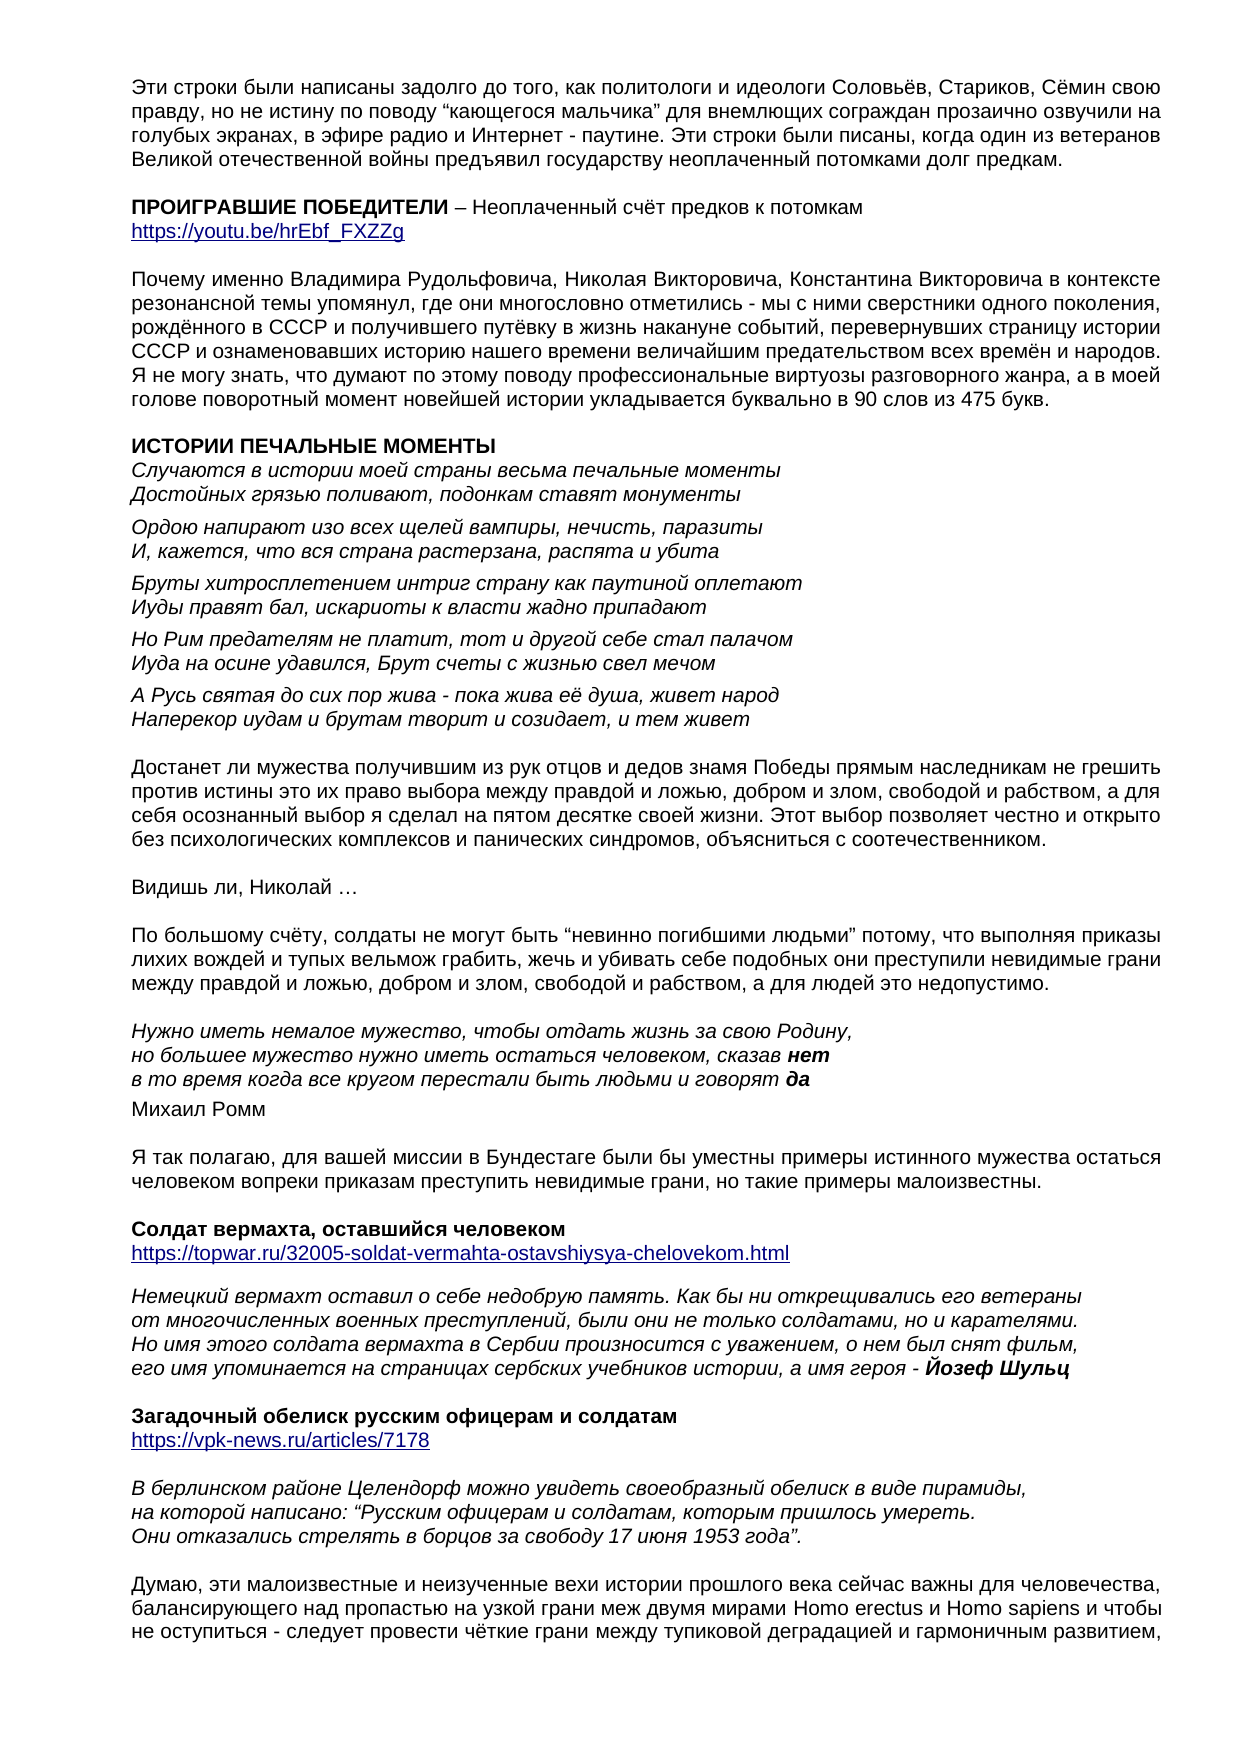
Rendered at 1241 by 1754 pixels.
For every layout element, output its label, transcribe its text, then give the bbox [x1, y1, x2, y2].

text Ордою напирают изо всех щелей вампиры, нечисть, паразиты [131, 514, 1162, 538]
text Михаил Ромм [131, 1097, 1162, 1121]
text Почему именно Владимира Рудольфовича, Николая Викторовича, Константина Викторовича в контексте резонансной темы упомянул, где они многословно отметились - мы с ними сверстники одного поколения, рождённого в СССР и получившего путёвку в жизнь накануне событий, перевернувших страницу истории СССР и ознаменовавших историю нашего времени величайшим предательством всех времён и народов. [131, 267, 1162, 362]
text Иуды правят бал, искариоты к власти жадно припадают [131, 595, 1162, 619]
text ПРОИГРАВШИЕ ПОБЕДИТЕЛИ – Неоплаченный счёт предков к потомкам [131, 195, 1162, 219]
text его имя упоминается на страницах сербских учебников истории, а имя героя - Йозеф Шульц [131, 1356, 1162, 1379]
text Видишь ли, Николай … [131, 875, 1162, 899]
text Случаются в истории моей страны весьма печальные моменты [131, 458, 1162, 482]
text Загадочный обелиск русским офицерам и солдатам [131, 1404, 1162, 1428]
text Немецкий вермахт оставил о себе недобрую память. Как бы ни открещивались его ветераны [131, 1284, 1162, 1308]
text Бруты хитросплетением интриг страну как паутиной оплетают [131, 571, 1162, 595]
text https://youtu.be/hrEbf_FXZZg [131, 219, 1162, 243]
text ИСТОРИИ ПЕЧАЛЬНЫЕ МОМЕНТЫ [131, 434, 1162, 458]
text Наперекор иудам и брутам творит и созидает, и тем живет [131, 707, 1162, 731]
text Они отказались стрелять в борцов за свободу 17 июня 1953 года”. [131, 1523, 1162, 1547]
text от многочисленных военных преступлений, были они не только солдатами, но и карателями. [131, 1308, 1162, 1332]
text Достойных грязью поливают, подонкам ставят монументы [131, 482, 1162, 506]
text Но имя этого солдата вермахта в Сербии произносится с уважением, о нем был снят фильм, [131, 1332, 1162, 1356]
text Эти строки были написаны задолго до того, как политологи и идеологи Соловьёв, Стариков, Сёмин свою правду, но не истину по поводу “кающегося мальчика” для внемлющих сограждан прозаично озвучили на голубых экранах, в эфире радио и Интернет - паутине. Эти строки были писаны, когда один из ветеранов Великой отечественной войны предъявил государству неоплаченный потомками долг предкам. [131, 75, 1162, 171]
text И, кажется, что вся страна растерзана, распята и убита [131, 538, 1162, 562]
text https://topwar.ru/32005-soldat-vermahta-ostavshiysya-chelovekom.html [131, 1241, 1162, 1264]
text Думаю, эти малоизвестные и неизученные вехи истории прошлого века сейчас важны для человечества, балансирующего над пропастью на узкой грани меж двумя мирами Homo erectus и Homo sapiens и чтобы не оступиться - следует провести чёткие грани между тупиковой деградацией и гармоничным развитием, [131, 1571, 1162, 1643]
text В берлинском районе Целендорф можно увидеть своеобразный обелиск в виде пирамиды, [131, 1476, 1162, 1499]
text Солдат вермахта, оставшийся человеком [131, 1217, 1162, 1241]
text на которой написано: “Русским офицерам и солдатам, которым пришлось умереть. [131, 1499, 1162, 1523]
text но большее мужество нужно иметь остаться человеком, сказав нет [131, 1043, 1162, 1067]
text Я не могу знать, что думают по этому поводу профессиональные виртуозы разговорного жанра, а в моей голове поворотный момент новейшей истории укладывается буквально в 90 слов из 475 букв. [131, 362, 1162, 410]
text в то время когда все кругом перестали быть людьми и говорят да [131, 1067, 1162, 1091]
text Я так полагаю, для вашей миссии в Бундестаге были бы уместны примеры истинного мужества остаться человеком вопреки приказам преступить невидимые грани, но такие примеры малоизвестны. [131, 1145, 1162, 1193]
text Достанет ли мужества получившим из рук отцов и дедов знамя Победы прямым наследникам не грешить против истины это их право выбора между правдой и ложью, добром и злом, свободой и рабством, а для себя осознанный выбор я сделал на пятом десятке своей жизни. Этот выбор позволяет честно и открыто без психологических комплексов и панических синдромов, объясниться с соотечественником. [131, 755, 1162, 851]
text По большому счёту, солдаты не могут быть “невинно погибшими людьми” потому, что выполняя приказы лихих вождей и тупых вельмож грабить, жечь и убивать себе подобных они преступили невидимые грани между правдой и ложью, добром и злом, свободой и рабством, а для людей это недопустимо. [131, 923, 1162, 995]
text А Русь святая до сих пор жива - пока жива её душа, живет народ [131, 683, 1162, 707]
text Нужно иметь немалое мужество, чтобы отдать жизнь за свою Родину, [131, 1019, 1162, 1043]
text Но Рим предателям не платит, тот и другой себе стал палачом [131, 627, 1162, 651]
text Иуда на осине удавился, Брут счеты с жизнью свел мечом [131, 651, 1162, 675]
text https://vpk-news.ru/articles/7178 [131, 1428, 1162, 1452]
